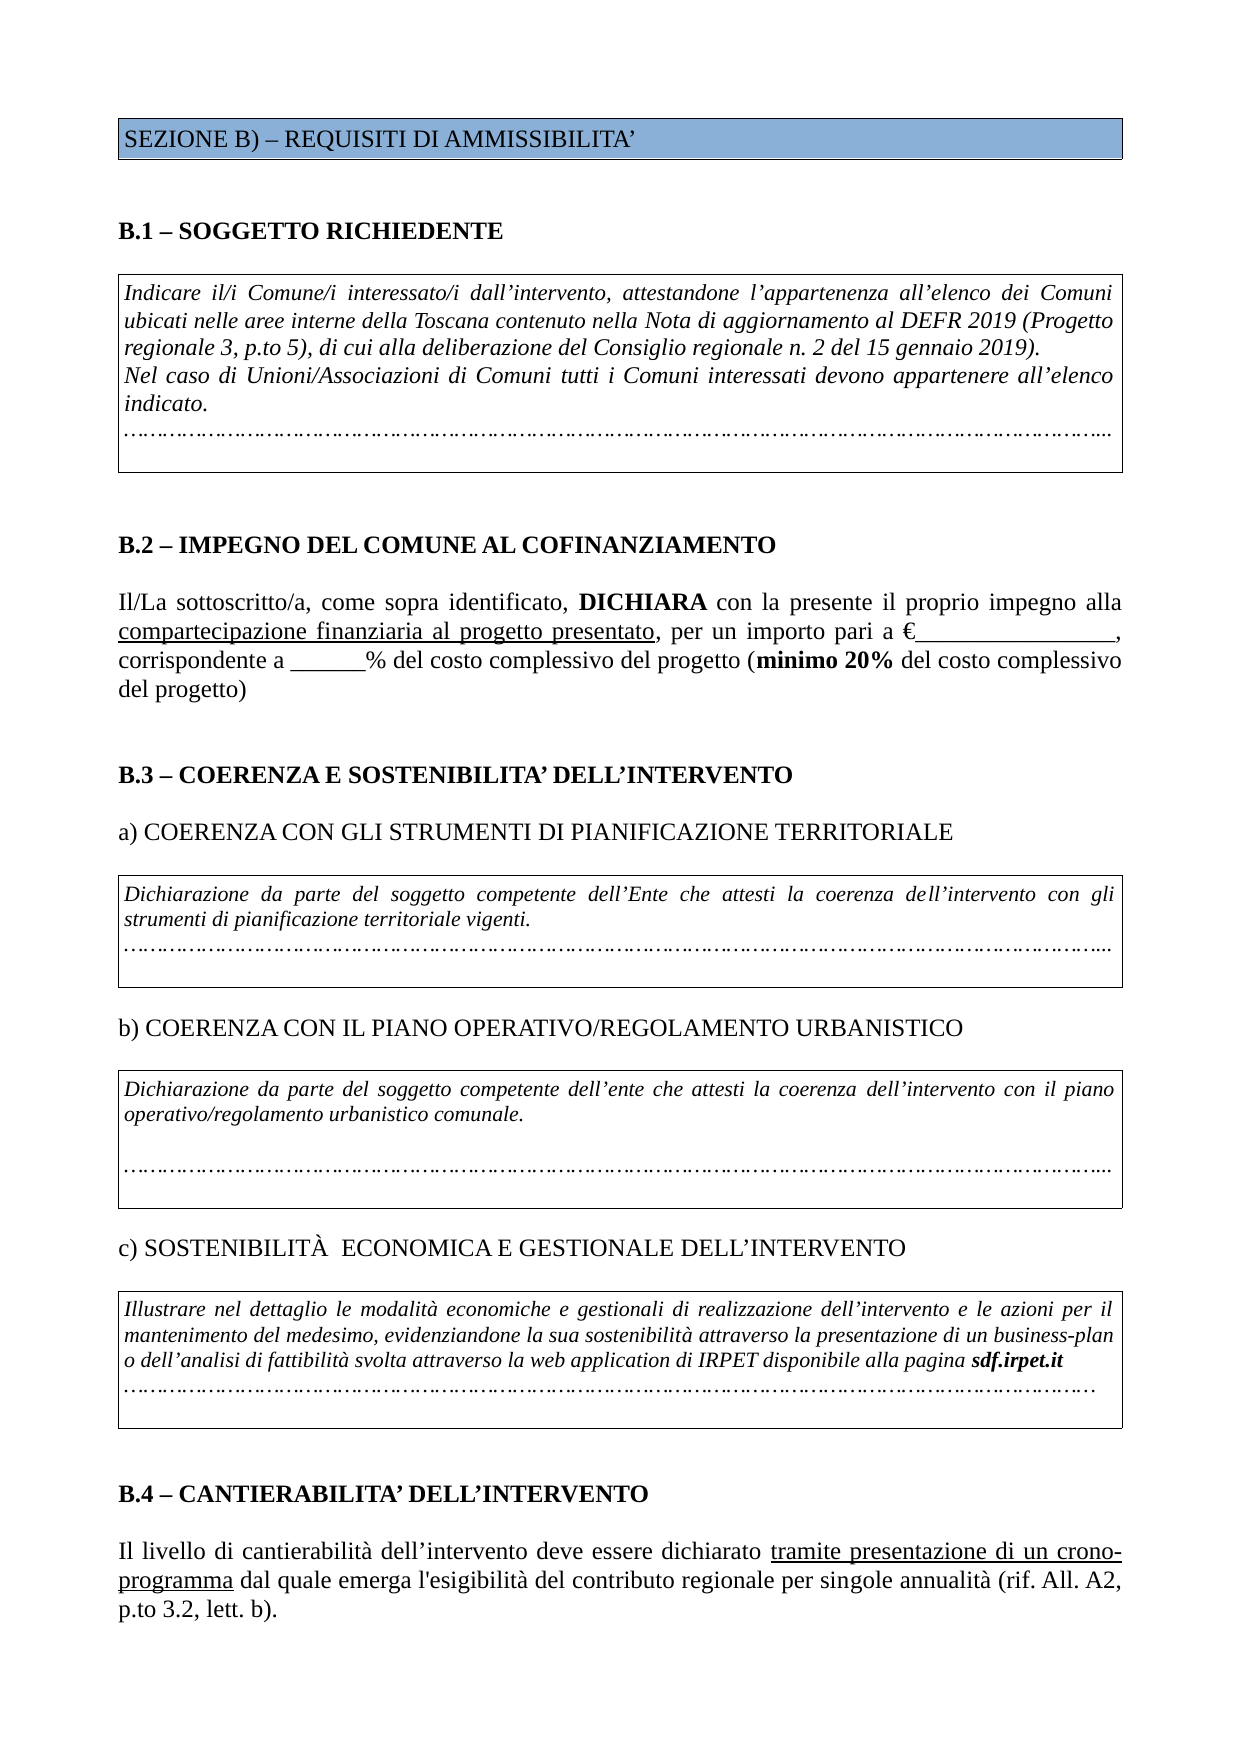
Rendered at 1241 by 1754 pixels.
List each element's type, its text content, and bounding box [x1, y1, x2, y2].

table_header Dichiarazione da parte del soggetto competente dell’Ente che attesti la coerenza dell’intervento con gli strumenti di pianificazione territoriale vigenti. ……………………………………………………………………………………………………………………………………... [119, 876, 1122, 987]
table_header Dichiarazione da parte del soggetto competente dell’ente che attesti la coerenza dell’intervento con il piano operativo/regolamento urbanistico comunale. ……………………………………………………………………………………………………………………………………... [119, 1071, 1122, 1208]
table_header Illustrare nel dettaglio le modalità economiche e gestionali di realizzazione dell’intervento e le azioni per il mantenimento del medesimo, evidenziandone la sua sostenibilità attraverso la presentazione di un business-plan o dell’analisi di fattibilità svolta attraverso la web application di IRPET disponibile alla pagina sdf.irpet.it …………………………………………………………………………………………………………………………………… [119, 1292, 1122, 1428]
text a) COERENZA CON GLI STRUMENTI DI PIANIFICAZIONE TERRITORIALE [118, 817, 1122, 846]
text Il/La sottoscritto/a, come sopra identificato, DICHIARA con la presente il proprio impegno alla compartecipazione finanziaria al progetto presentato, per un importo pari a €________________, corrispondente a ______% del costo complessivo del progetto (minimo 20% del costo complessivo del progetto) [118, 587, 1122, 702]
text B.3 – COERENZA E SOSTENIBILITA’ DELL’INTERVENTO [118, 760, 1122, 789]
table_header SEZIONE B) – REQUISITI DI AMMISSIBILITA’ [119, 119, 1122, 158]
text B.1 – SOGGETTO RICHIEDENTE [118, 216, 1122, 245]
table_header Indicare il/i Comune/i interessato/i dall’intervento, attestandone l’appartenenza all’elenco dei Comuni ubicati nelle aree interne della Toscana contenuto nella Nota di aggiornamento al DEFR 2019 (Progetto regionale 3, p.to 5), di cui alla deliberazione del Consiglio regionale n. 2 del 15 gennaio 2019). Nel caso di Unioni/Associazioni di Comuni tutti i Comuni interessati devono appartenere all’elenco indicato. ……………………………………………………………………………………………………………………………………... [119, 275, 1122, 472]
text B.4 – CANTIERABILITA’ DELL’INTERVENTO [118, 1479, 1122, 1507]
text c) SOSTENIBILITÀ ECONOMICA E GESTIONALE DELL’INTERVENTO [118, 1233, 1122, 1262]
text b) COERENZA CON IL PIANO OPERATIVO/REGOLAMENTO URBANISTICO [118, 1013, 1122, 1041]
text B.2 – IMPEGNO DEL COMUNE AL COFINANZIAMENTO [118, 530, 1122, 559]
text Il livello di cantierabilità dell’intervento deve essere dichiarato tramite presentazione di un crono-programma dal quale emerga l'esigibilità del contributo regionale per singole annualità (rif. All. A2, p.to 3.2, lett. b). [118, 1536, 1122, 1622]
